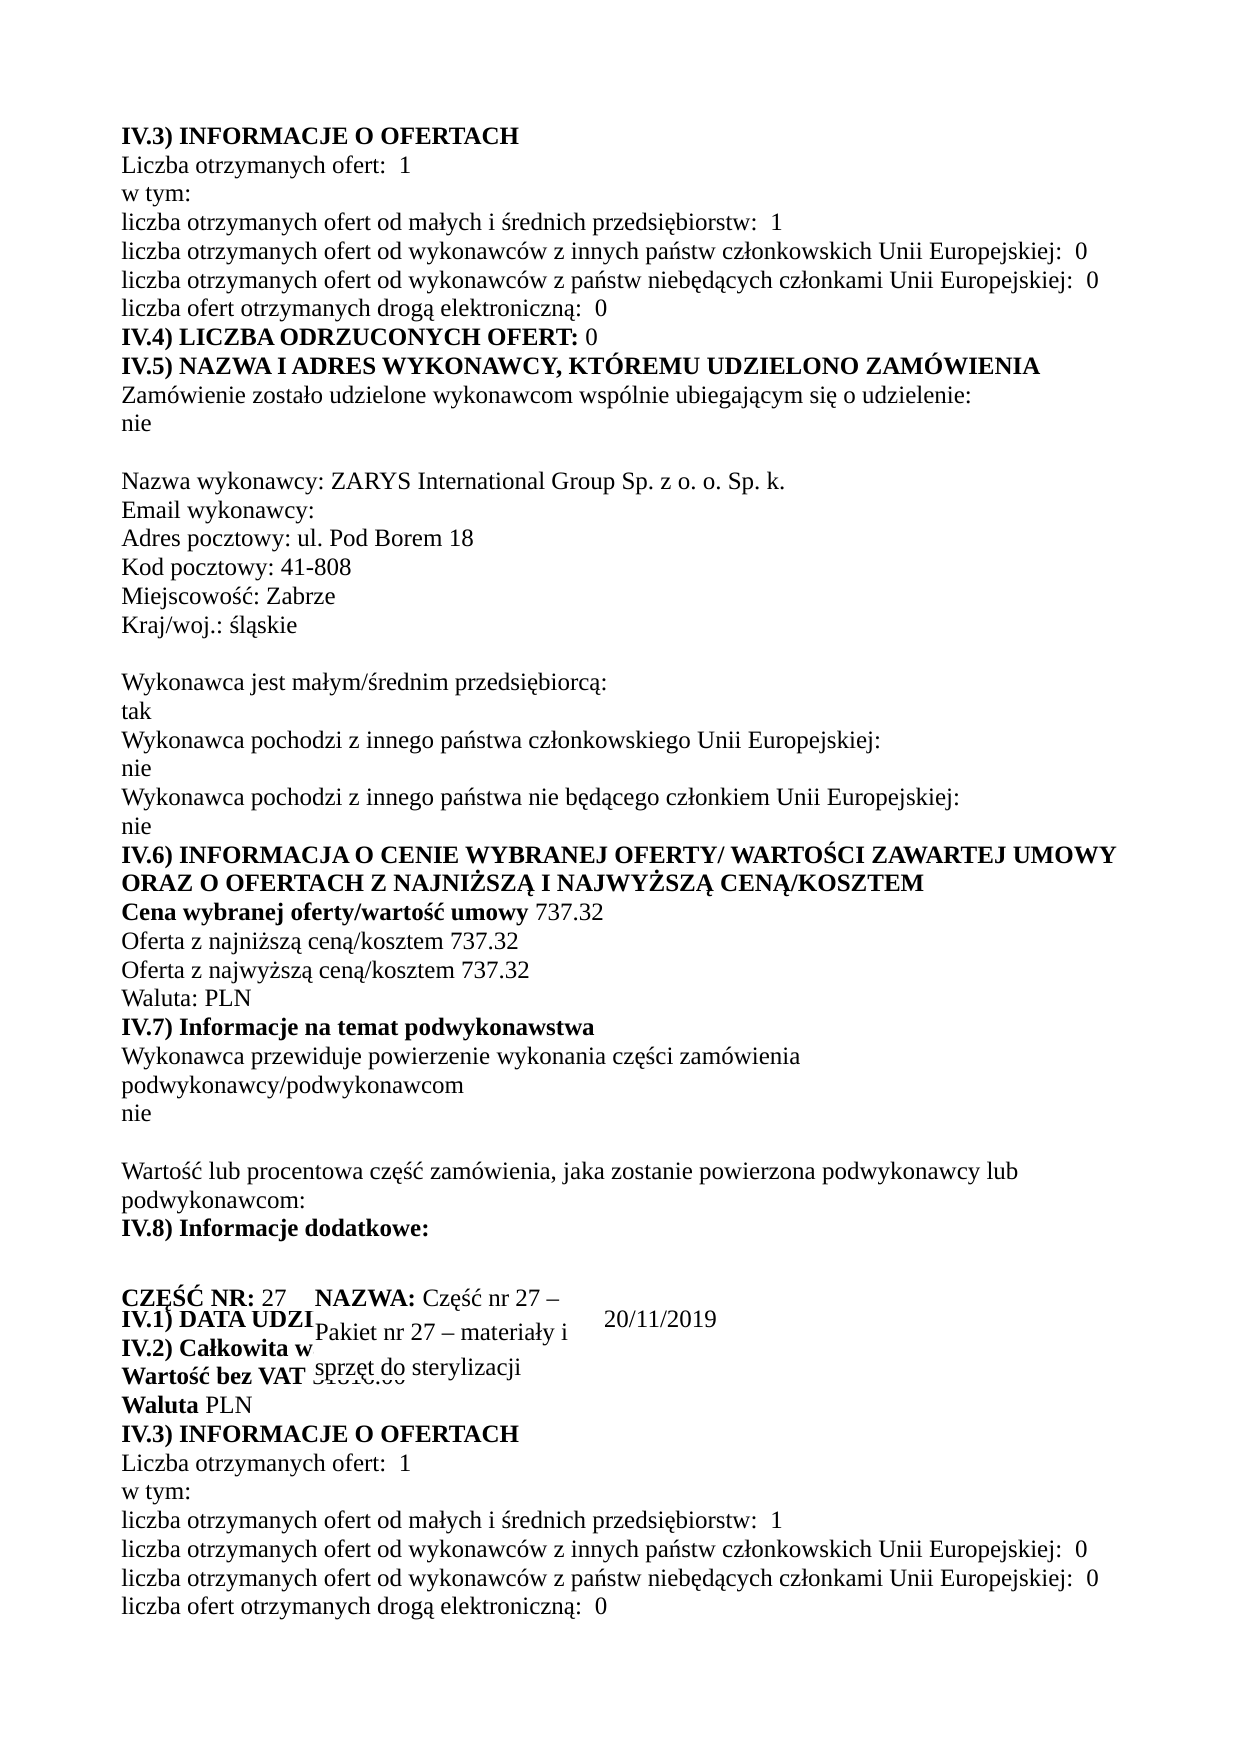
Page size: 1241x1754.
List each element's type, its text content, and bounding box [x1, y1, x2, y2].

table_cell [608, 1290, 1122, 1301]
table_header [118, 1280, 608, 1380]
table_header [328, 1365, 333, 1374]
table_cell IV.1) DATA UDZIELENIA ZAMÓWIENIA: 20/11/2019 IV.2) Całkowita wartość zamówienia Wartość bez VAT 730.00 Waluta PLN IV.3) INFORMACJE O OFERTACH Liczba otrzymanych ofert: 1 w tym: liczba otrzymanych ofert od małych i średnich przedsiębiorstw: 1 liczba otrzymanych ofert od wykonawców z innych państw członkowskich Unii Europejskiej: 0 liczba otrzymanych ofert od wykonawców z państw niebędących członkami Unii Europejskiej: 0 liczba ofert otrzymanych drogą elektroniczną: 0 IV.4) LICZBA ODRZUCONYCH OFERT: 0 IV.5) NAZWA I ADRES WYKONAWCY, KTÓREMU UDZIELONO ZAMÓWIENIA Zamówienie zostało udzielone wykonawcom wspólnie ubiegającym się o udzielenie: nie Nazwa wykonawcy: ZARYS International Group Sp. z o. o. Sp. k. Email wykonawcy: Adres pocztowy: ul. Pod Borem 18 Kod pocztowy: 41-808 Miejscowość: Zabrze Kraj/woj.: śląskie Wykonawca jest małym/średnim przedsiębiorcą: tak Wykonawca pochodzi z innego państwa członkowskiego Unii Europejskiej: nie Wykonawca pochodzi z innego państwa nie będącego członkiem Unii Europejskiej: nie IV.6) INFORMACJA O CENIE WYBRANEJ OFERTY/ WARTOŚCI ZAWARTEJ UMOWY ORAZ O OFERTACH Z NAJNIŻSZĄ I NAJWYŻSZĄ CENĄ/KOSZTEM Cena wybranej oferty/wartość umowy 737.32 Oferta z najniższą ceną/kosztem 737.32 Oferta z najwyższą ceną/kosztem 737.32 Waluta: PLN IV.7) Informacje na temat podwykonawstwa Wykonawca przewiduje powierzenie wykonania części zamówienia podwykonawcy/podwykonawcom nie Wartość lub procentowa część zamówienia, jaka zostanie powierzona podwykonawcy lub podwykonawcom: IV.8) Informacje dodatkowe: [118, 118, 1122, 1245]
table_header [608, 1280, 1122, 1290]
table_cell IV.1) DATA UDZIELENIA ZAMÓWIENIA: 20/11/2019 IV.2) Całkowita wartość zamówienia Wartość bez VAT 31816.00 Waluta PLN IV.3) INFORMACJE O OFERTACH Liczba otrzymanych ofert: 1 w tym: liczba otrzymanych ofert od małych i średnich przedsiębiorstw: 1 liczba otrzymanych ofert od wykonawców z innych państw członkowskich Unii Europejskiej: 0 liczba otrzymanych ofert od wykonawców z państw niebędących członkami Unii Europejskiej: 0 liczba ofert otrzymanych drogą elektroniczną: 0 IV.4) LICZBA ODRZUCONYCH OFERT: 0 IV.5) NAZWA I ADRES WYKONAWCY, KTÓREMU UDZIELONO ZAMÓWIENIA Zamówienie zostało udzielone wykonawcom wspólnie ubiegającym się o udzielenie: nie Nazwa wykonawcy: INFORMER MED Sp. z o.o. Email wykonawcy: Adres pocztowy: ul. Winogrady 118 Kod pocztowy: 61-626 Miejscowość: Poznań Kraj/woj.: wielkopolskie Wykonawca jest małym/średnim przedsiębiorcą: tak Wykonawca pochodzi z innego państwa członkowskiego Unii Europejskiej: nie Wykonawca pochodzi z innego państwa nie będącego członkiem Unii Europejskiej: nie IV.6) INFORMACJA O CENIE WYBRANEJ OFERTY/ WARTOŚCI ZAWARTEJ UMOWY ORAZ O OFERTACH Z NAJNIŻSZĄ I NAJWYŻSZĄ CENĄ/KOSZTEM Cena wybranej oferty/wartość umowy 28612.80 Oferta z najniższą ceną/kosztem 28612.80 Oferta z najwyższą ceną/kosztem 28612.80 Waluta: PLN IV.7) Informacje na temat podwykonawstwa Wykonawca przewiduje powierzenie wykonania części zamówienia podwykonawcy/podwykonawcom nie Wartość lub procentowa część zamówienia, jaka zostanie powierzona podwykonawcy lub podwykonawcom: IV.8) Informacje dodatkowe: [118, 1301, 1122, 1623]
